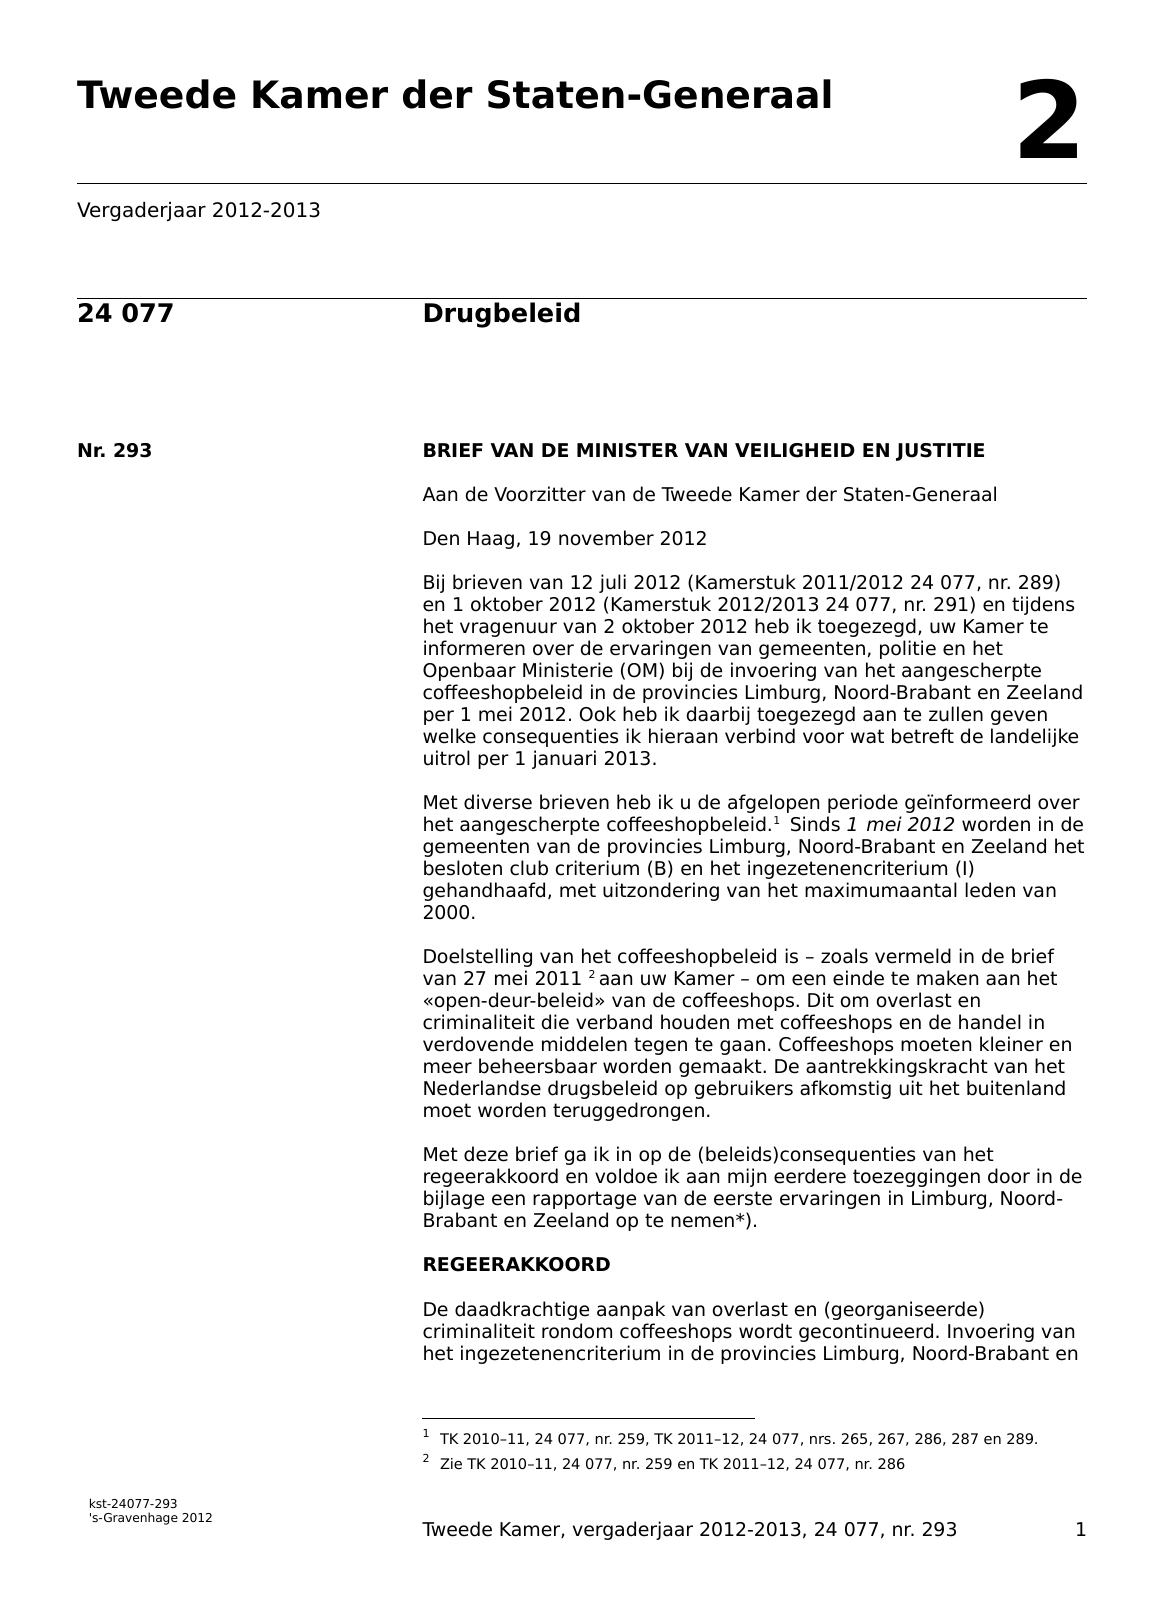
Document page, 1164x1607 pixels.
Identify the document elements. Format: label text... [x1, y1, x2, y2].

table_header 2 [886, 59, 1087, 183]
text 's-Gravenhage 2012 [88, 1511, 323, 1525]
text Den Haag, 19 november 2012 [422, 528, 1087, 550]
text Met diverse brieven heb ik u de afgelopen periode geïnformeerd over het aangescherpte coffeeshopbeleid. Sinds 1 mei 2012 worden in de gemeenten van de provincies Limburg, Noord-Brabant en Zeeland het besloten club criterium (B) en het ingezetenencriterium (I) gehandhaafd, met uitzondering van het maximumaantal leden van 2000. [422, 792, 1087, 924]
text TK 2010–11, 24 077, nr. 259, TK 2011–12, 24 077, nrs. 265, 267, 286, 287 en 289. [422, 1427, 1087, 1449]
text De daadkrachtige aanpak van overlast en (georganiseerde) criminaliteit rondom coffeeshops wordt gecontinueerd. Invoering van het ingezetenencriterium in de provincies Limburg, Noord-Brabant en [422, 1298, 1087, 1364]
text Zie TK 2010–11, 24 077, nr. 259 en TK 2011–12, 24 077, nr. 286 [422, 1452, 1087, 1474]
subtitle 24 077 Drugbeleid [77, 299, 1087, 329]
text kst-24077-293 [88, 1497, 323, 1511]
subtitle Nr. 293 BRIEF VAN DE MINISTER VAN VEILIGHEID EN JUSTITIE [77, 440, 1087, 462]
table_cell Vergaderjaar 2012-2013 [77, 184, 1087, 298]
text Aan de Voorzitter van de Tweede Kamer der Staten-Generaal [422, 484, 1087, 506]
text Met deze brief ga ik in op de (beleids)consequenties van het regeerakkoord en voldoe ik aan mijn eerdere toezeggingen door in de bijlage een rapportage van de eerste ervaringen in Limburg, Noord-Brabant en Zeeland op te nemen*). [422, 1144, 1087, 1232]
text Doelstelling van het coffeeshopbeleid is – zoals vermeld in de brief van 27 mei 2011 aan uw Kamer – om een einde te maken aan het «open-deur-beleid» van de coffeeshops. Dit om overlast en criminaliteit die verband houden met coffeeshops en de handel in verdovende middelen tegen te gaan. Coffeeshops moeten kleiner en meer beheersbaar worden gemaakt. De aantrekkingskracht van het Nederlandse drugsbeleid op gebruikers afkomstig uit het buitenland moet worden teruggedrongen. [422, 946, 1087, 1122]
text Bij brieven van 12 juli 2012 (Kamerstuk 2011/2012 24 077, nr. 289) en 1 oktober 2012 (Kamerstuk 2012/2013 24 077, nr. 291) en tijdens het vragenuur van 2 oktober 2012 heb ik toegezegd, uw Kamer te informeren over de ervaringen van gemeenten, politie en het Openbaar Ministerie (OM) bij de invoering van het aangescherpte coffeeshopbeleid in de provincies Limburg, Noord-Brabant en Zeeland per 1 mei 2012. Ook heb ik daarbij toegezegd aan te zullen geven welke consequenties ik hieraan verbind voor wat betreft de landelijke uitrol per 1 januari 2013. [422, 572, 1087, 770]
table_header Tweede Kamer der Staten-Generaal [77, 59, 886, 183]
subtitle REGEERAKKOORD [422, 1254, 1087, 1276]
